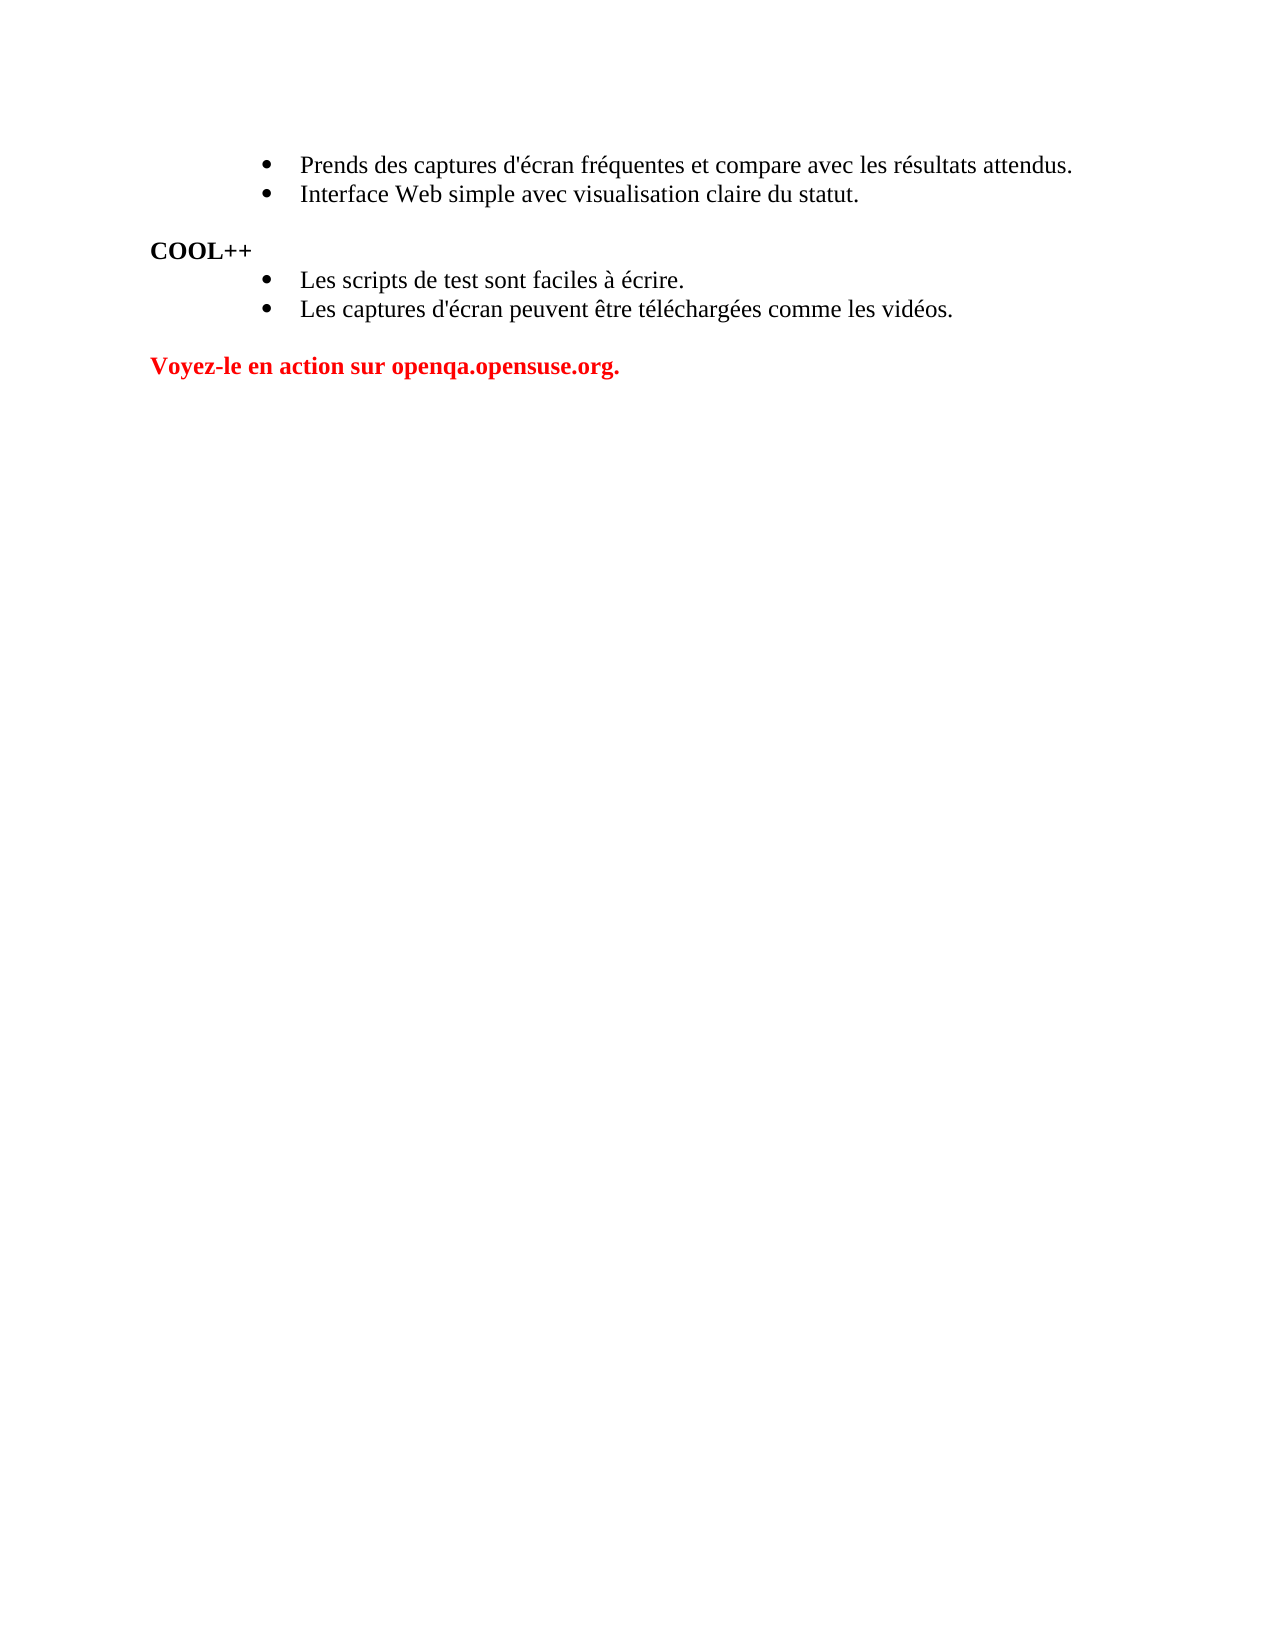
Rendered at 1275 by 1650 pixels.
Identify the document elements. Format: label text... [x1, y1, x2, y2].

list Les scripts de test sont faciles à écrire. [262, 265, 1125, 294]
list Prends des captures d'écran fréquentes et compare avec les résultats attendus. [262, 150, 1125, 179]
text COOL++ [150, 236, 1125, 265]
list Interface Web simple avec visualisation claire du statut. [262, 179, 1125, 207]
text Voyez-le en action sur openqa.opensuse.org. [150, 351, 1125, 380]
list Les captures d'écran peuvent être téléchargées comme les vidéos. [262, 294, 1125, 322]
